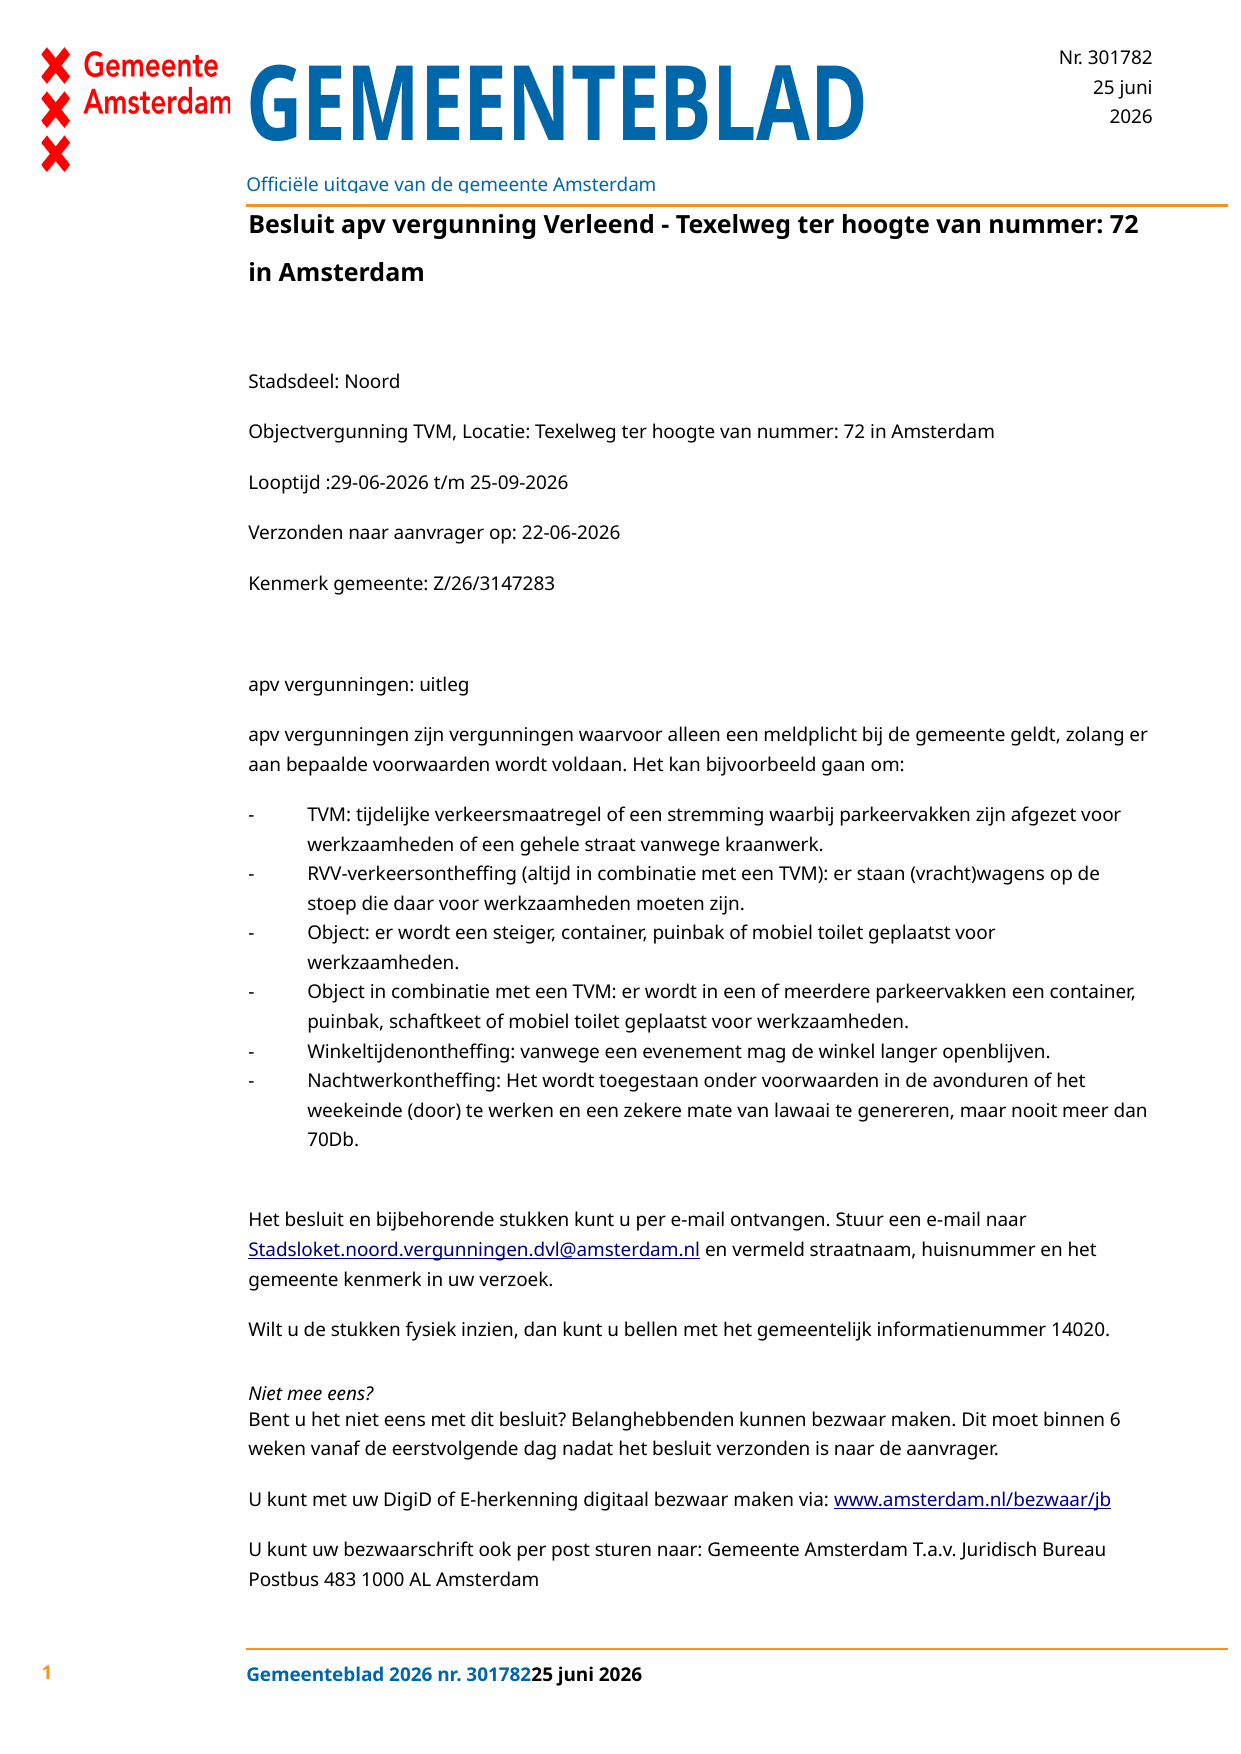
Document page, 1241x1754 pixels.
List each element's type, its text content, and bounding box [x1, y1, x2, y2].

list Object in combinatie met een TVM: er wordt in een of meerdere parkeervakken een container, puinbak, schaftkeet of mobiel toilet geplaatst voor werkzaamheden. [248, 979, 1152, 1034]
text Besluit apv vergunning Verleend - Texelweg ter hoogte van nummer: 72 in Amsterdam [248, 207, 1152, 288]
text Stadsdeel: Noord [248, 368, 1152, 394]
text U kunt met uw DigiD of E-herkenning digitaal bezwaar maken via: www.amsterdam.nl/bezwaar/jb [248, 1486, 1152, 1512]
text Het besluit en bijbehorende stukken kunt u per e-mail ontvangen. Stuur een e-mail naar Stadsloket.noord.vergunningen.dvl@amsterdam.nl en vermeld straatnaam, huisnummer en het gemeente kenmerk in uw verzoek. [248, 1207, 1152, 1292]
list Object: er wordt een steiger, container, puinbak of mobiel toilet geplaatst voor werkzaamheden. [248, 919, 1152, 975]
text Wilt u de stukken fysiek inzien, dan kunt u bellen met het gemeentelijk informatienummer 14020. [248, 1316, 1152, 1342]
text apv vergunningen zijn vergunningen waarvoor alleen een meldplicht bij de gemeente geldt, zolang er aan bepaalde voorwaarden wordt voldaan. Het kan bijvoorbeeld gaan om: [248, 721, 1152, 777]
text Bent u het niet eens met dit besluit? Belanghebbenden kunnen bezwaar maken. Dit moet binnen 6 weken vanaf de eerstvolgende dag nadat het besluit verzonden is naar de aanvrager. [248, 1406, 1152, 1461]
text Objectvergunning TVM, Locatie: Texelweg ter hoogte van nummer: 72 in Amsterdam [248, 419, 1152, 444]
list TVM: tijdelijke verkeersmaatregel of een stremming waarbij parkeervakken zijn afgezet voor werkzaamheden of een gehele straat vanwege kraanwerk. [248, 801, 1152, 857]
text Verzonden naar aanvrager op: 22-06-2026 [248, 519, 1152, 545]
picture [41, 47, 231, 172]
text U kunt uw bezwaarschrift ook per post sturen naar: Gemeente Amsterdam T.a.v. Juridisch Bureau Postbus 483 1000 AL Amsterdam [248, 1536, 1152, 1592]
text Kenmerk gemeente: Z/26/3147283 [248, 570, 1152, 596]
list RVV-verkeersontheffing (altijd in combinatie met een TVM): er staan (vracht)wagens op de stoep die daar voor werkzaamheden moeten zijn. [248, 860, 1152, 916]
list Nachtwerkontheffing: Het wordt toegestaan onder voorwaarden in de avonduren of het weekeinde (door) te werken en een zekere mate van lawaai te genereren, maar nooit meer dan 70Db. [248, 1067, 1152, 1152]
text Looptijd :29-06-2026 t/m 25-09-2026 [248, 469, 1152, 495]
text Niet mee eens? [248, 1380, 1152, 1406]
list Winkeltijdenontheffing: vanwege een evenement mag de winkel langer openblijven. [248, 1038, 1152, 1064]
text apv vergunningen: uitleg [248, 671, 1152, 697]
